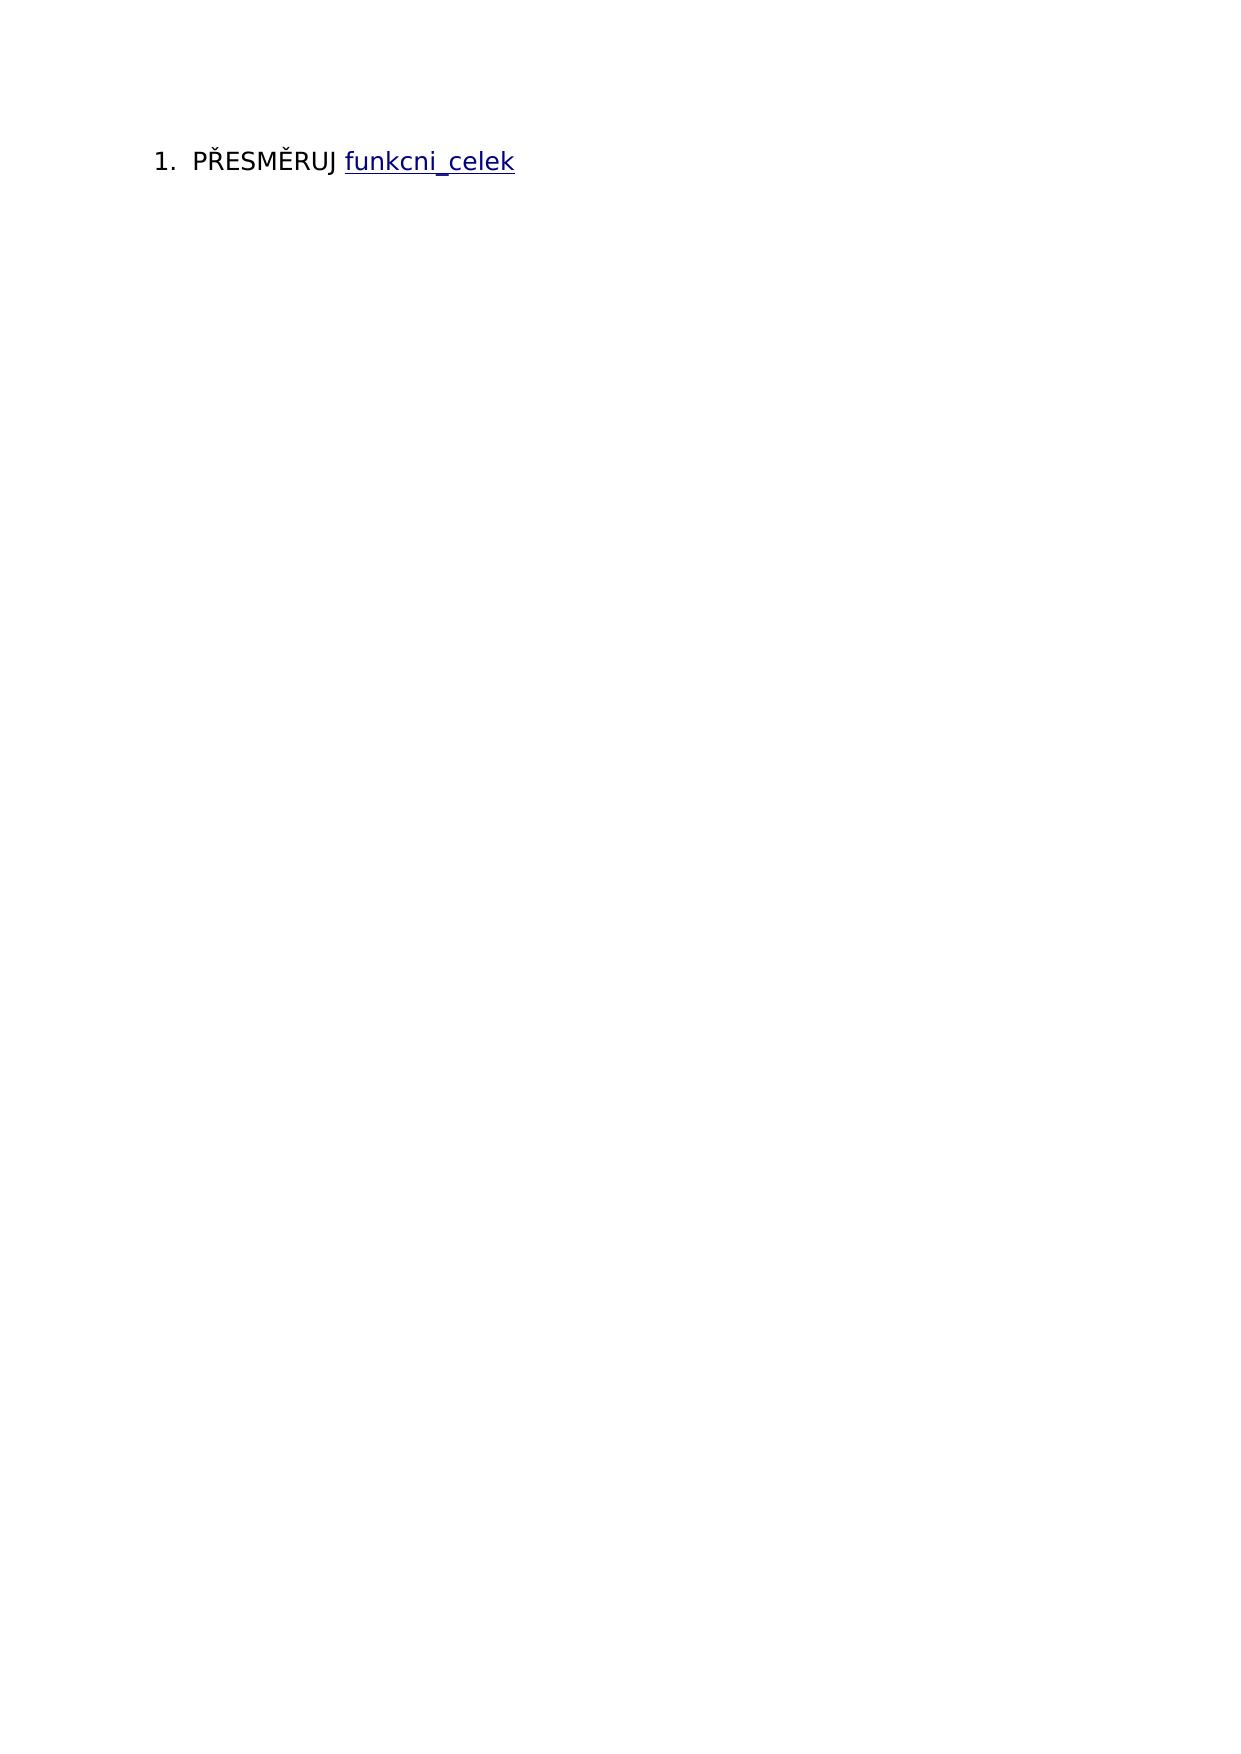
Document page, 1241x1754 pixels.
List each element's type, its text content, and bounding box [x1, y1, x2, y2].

list PŘESMĚRUJ funkcni_celek [177, 148, 1122, 177]
